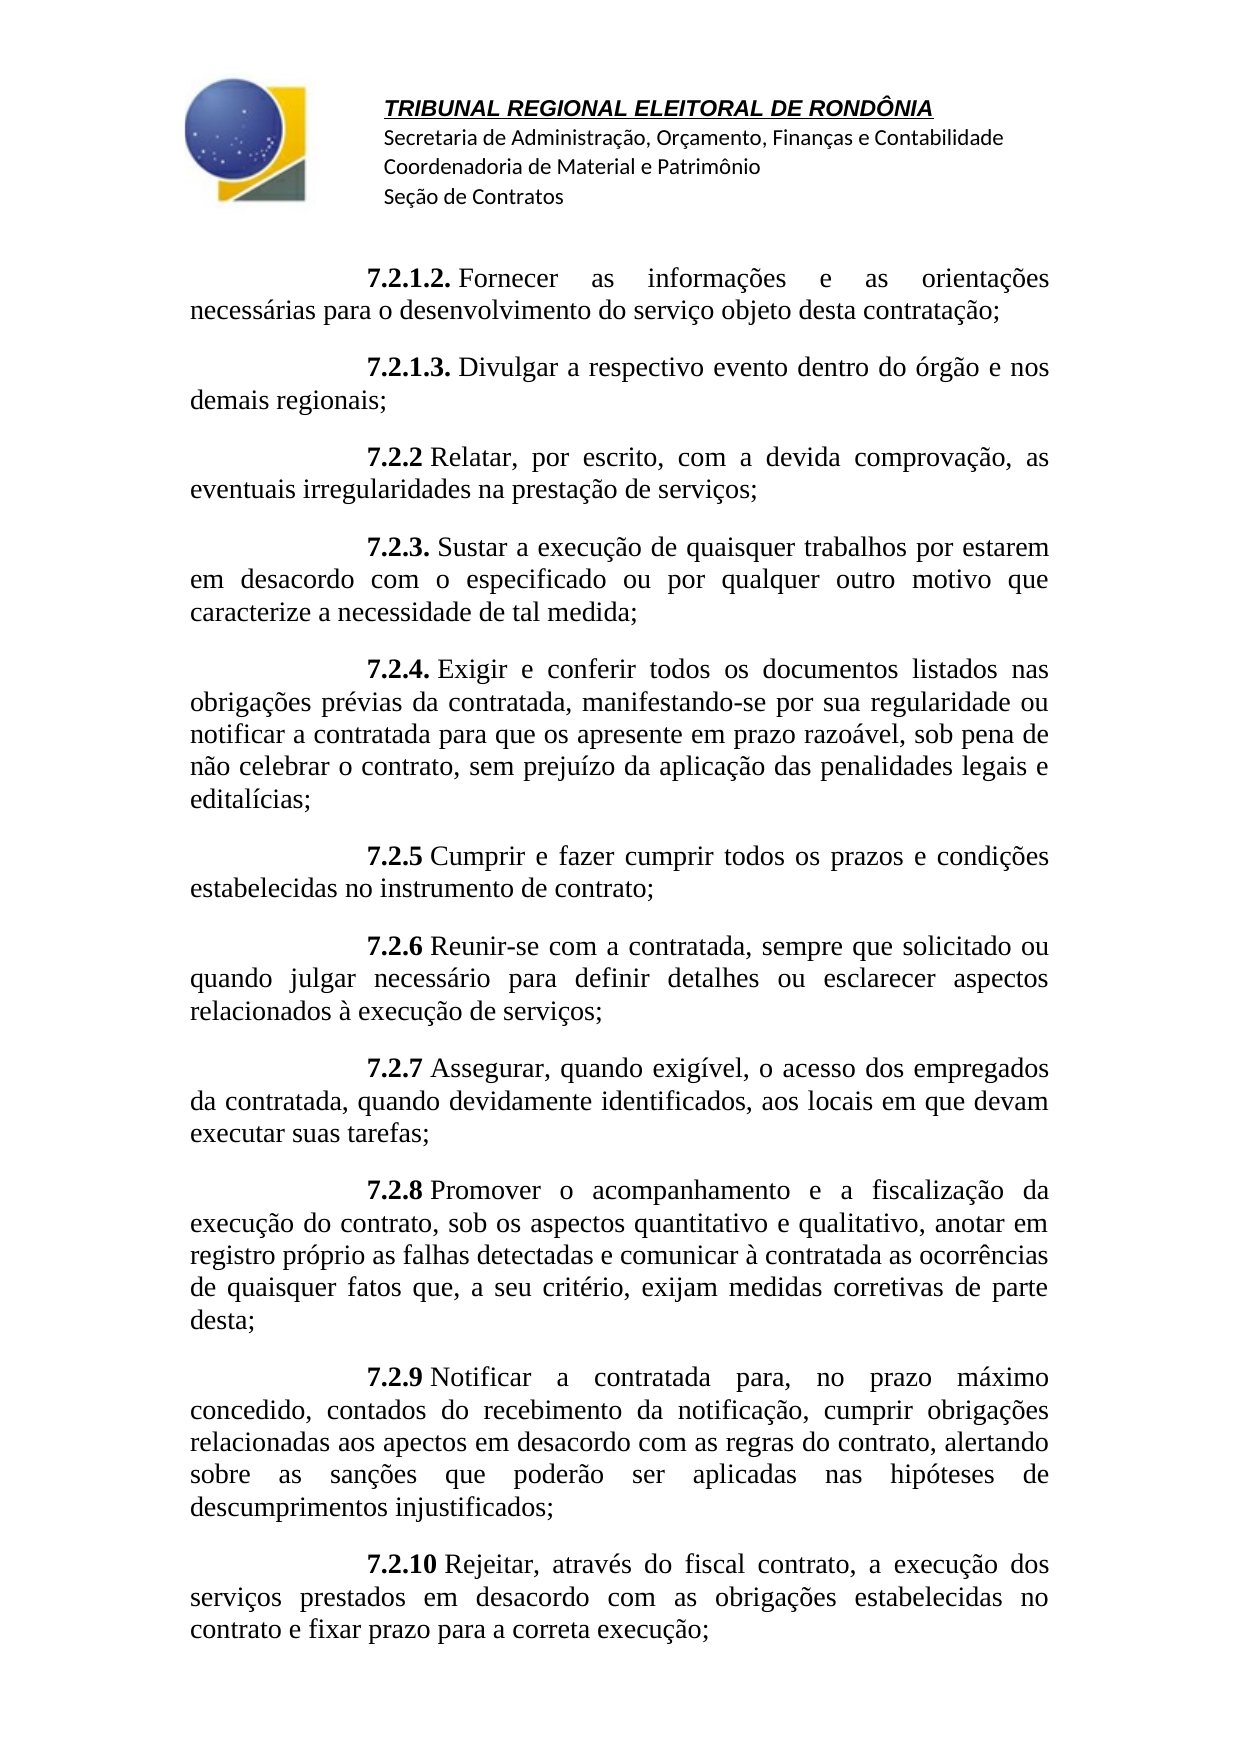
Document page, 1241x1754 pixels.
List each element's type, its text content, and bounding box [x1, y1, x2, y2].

text 7.2.4. Exigir e conferir todos os documentos listados nas obrigações prévias da contratada, manifestando-se por sua regularidade ou notificar a contratada para que os apresente em prazo razoável, sob pena de não celebrar o contrato, sem prejuízo da aplicação das penalidades legais e editalícias; [190, 652, 1051, 814]
text 7.2.3. Sustar a execução de quaisquer trabalhos por estarem em desacordo com o especificado ou por qualquer outro motivo que caracterize a necessidade de tal medida; [190, 530, 1051, 627]
text 7.2.8 Promover o acompanhamento e a fiscalização da execução do contrato, sob os aspectos quantitativo e qualitativo, anotar em registro próprio as falhas detectadas e comunicar à contratada as ocorrências de quaisquer fatos que, a seu critério, exijam medidas corretivas de parte desta; [190, 1173, 1051, 1335]
text 7.2.10 Rejeitar, através do fiscal contrato, a execução dos serviços prestados em desacordo com as obrigações estabelecidas no contrato e fixar prazo para a correta execução; [190, 1547, 1051, 1644]
text 7.2.1.3. Divulgar a respectivo evento dentro do órgão e nos demais regionais; [190, 350, 1051, 415]
text 7.2.6 Reunir-se com a contratada, sempre que solicitado ou quando julgar necessário para definir detalhes ou esclarecer aspectos relacionados à execução de serviços; [190, 929, 1051, 1026]
text 7.2.2 Relatar, por escrito, com a devida comprovação, as eventuais irregularidades na prestação de serviços; [190, 440, 1051, 505]
text 7.2.5 Cumprir e fazer cumprir todos os prazos e condições estabelecidas no instrumento de contrato; [190, 839, 1051, 904]
text 7.2.9 Notificar a contratada para, no prazo máximo concedido, contados do recebimento da notificação, cumprir obrigações relacionadas aos apectos em desacordo com as regras do contrato, alertando sobre as sanções que poderão ser aplicadas nas hipóteses de descumprimentos injustificados; [190, 1360, 1051, 1522]
text 7.2.1.2. Fornecer as informações e as orientações necessárias para o desenvolvimento do serviço objeto desta contratação; [190, 261, 1051, 325]
text 7.2.7 Assegurar, quando exigível, o acesso dos empregados da contratada, quando devidamente identificados, aos locais em que devam executar suas tarefas; [190, 1051, 1051, 1148]
